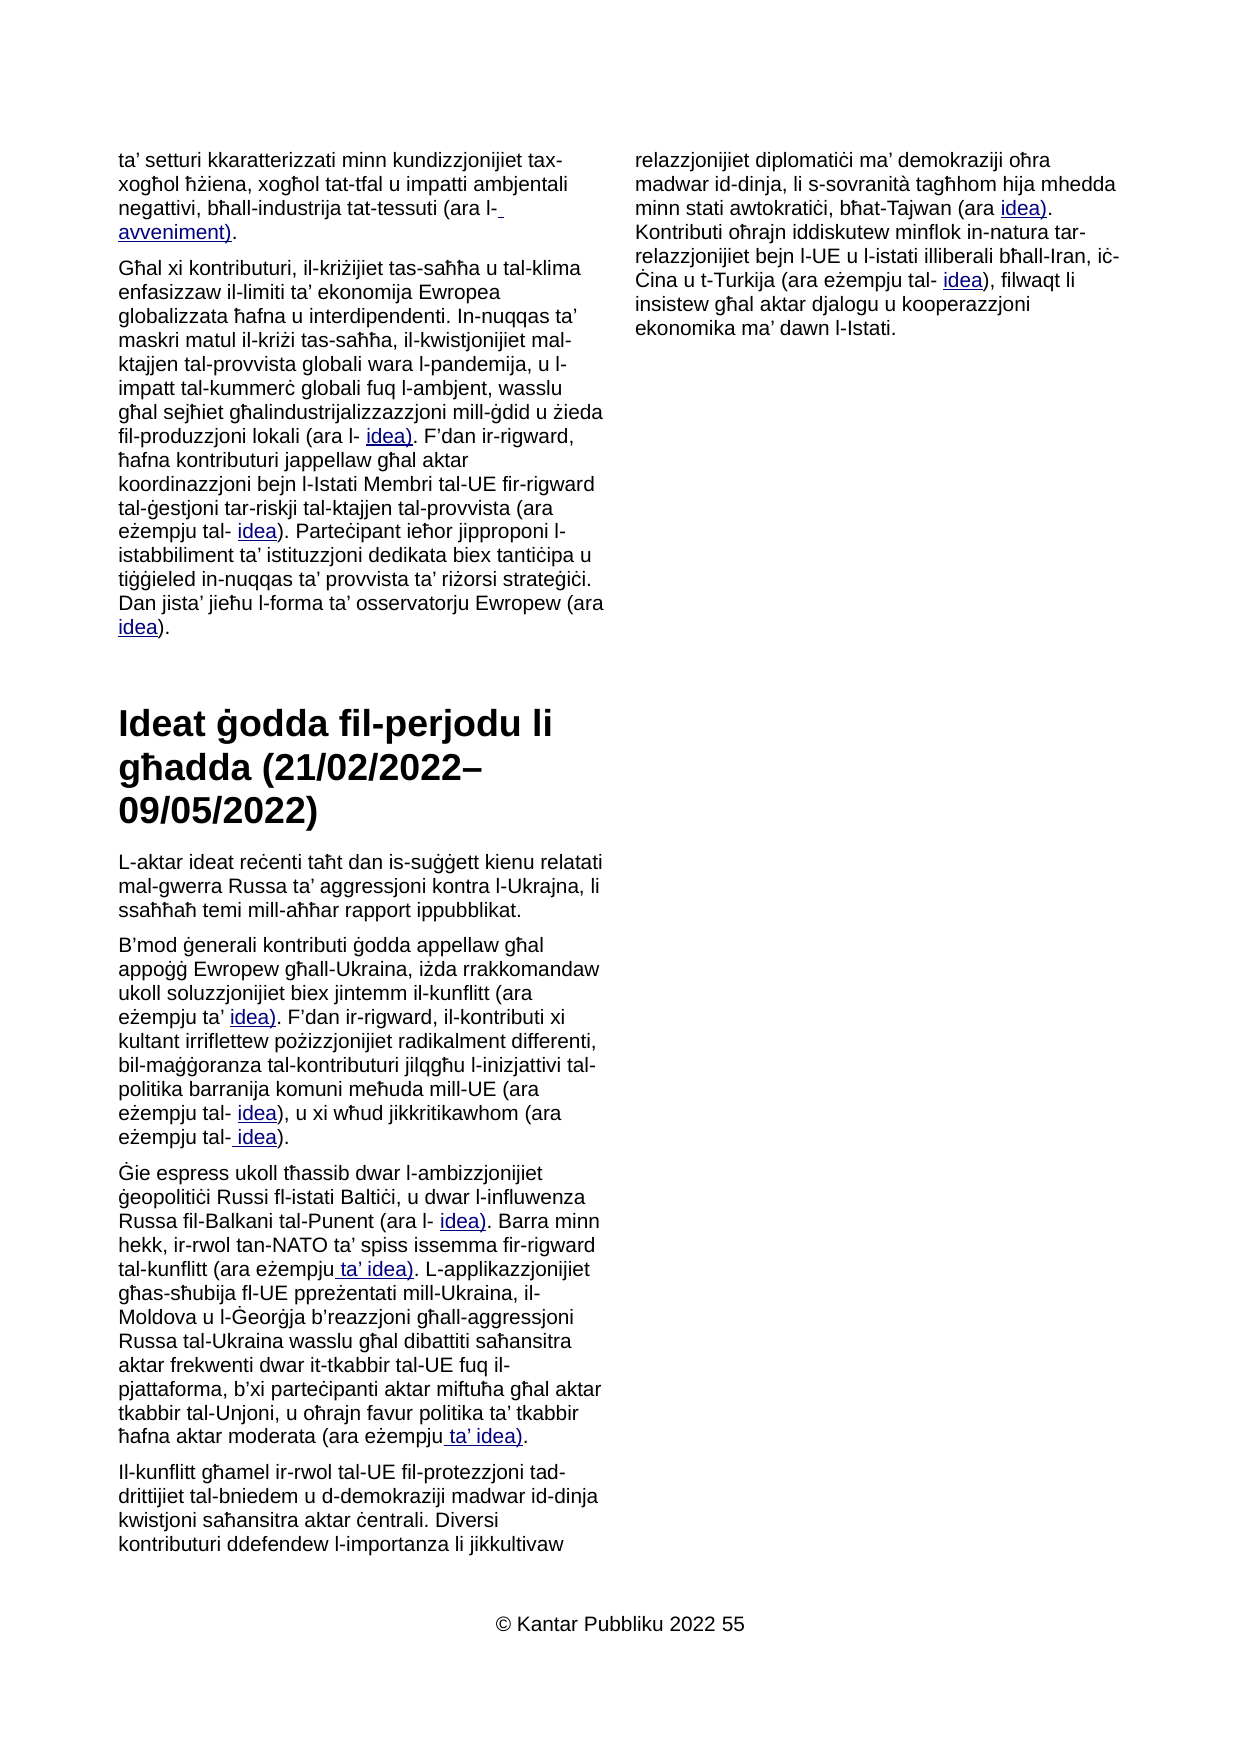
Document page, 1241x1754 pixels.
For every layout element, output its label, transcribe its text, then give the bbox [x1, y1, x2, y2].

text B’mod ġenerali kontributi ġodda appellaw għal appoġġ Ewropew għall-Ukraina, iżda rrakkomandaw ukoll soluzzjonijiet biex jintemm il-kunflitt (ara eżempju ta’ idea). F’dan ir-rigward, il-kontributi xi kultant irriflettew pożizzjonijiet radikalment differenti, bil-maġġoranza tal-kontributuri jilqgħu l-inizjattivi tal-politika barranija komuni meħuda mill-UE (ara eżempju tal- idea), u xi wħud jikkritikawhom (ara eżempju tal- idea). [118, 933, 605, 1149]
text Il-kunflitt għamel ir-rwol tal-UE fil-protezzjoni tad-drittijiet tal-bniedem u d-demokraziji madwar id-dinja kwistjoni saħansitra aktar ċentrali. Diversi kontributuri ddefendew l-importanza li jikkultivaw [118, 1460, 605, 1556]
subtitle Ideat ġodda fil-perjodu li għadda (21/02/2022–09/05/2022) [118, 702, 605, 831]
text ta’ setturi kkaratterizzati minn kundizzjonijiet tax-xogħol ħżiena, xogħol tat-tfal u impatti ambjentali negattivi, bħall-industrija tat-tessuti (ara l- avveniment). [118, 148, 605, 244]
text Għal xi kontributuri, il-kriżijiet tas-saħħa u tal-klima enfasizzaw il-limiti ta’ ekonomija Ewropea globalizzata ħafna u interdipendenti. In-nuqqas ta’ maskri matul il-kriżi tas-saħħa, il-kwistjonijiet mal-ktajjen tal-provvista globali wara l-pandemija, u l-impatt tal-kummerċ globali fuq l-ambjent, wasslu għal sejħiet għalindustrijalizzazzjoni mill-ġdid u żieda fil-produzzjoni lokali (ara l- idea). F’dan ir-rigward, ħafna kontributuri jappellaw għal aktar koordinazzjoni bejn l-Istati Membri tal-UE fir-rigward tal-ġestjoni tar-riskji tal-ktajjen tal-provvista (ara eżempju tal- idea). Parteċipant ieħor jipproponi l-istabbiliment ta’ istituzzjoni dedikata biex tantiċipa u tiġġieled in-nuqqas ta’ provvista ta’ riżorsi strateġiċi. Dan jista’ jieħu l-forma ta’ osservatorju Ewropew (ara idea). [118, 256, 605, 639]
text Ġie espress ukoll tħassib dwar l-ambizzjonijiet ġeopolitiċi Russi fl-istati Baltiċi, u dwar l-influwenza Russa fil-Balkani tal-Punent (ara l- idea). Barra minn hekk, ir-rwol tan-NATO ta’ spiss issemma fir-rigward tal-kunflitt (ara eżempju ta’ idea). L-applikazzjonijiet għas-sħubija fl-UE ppreżentati mill-Ukraina, il-Moldova u l-Ġeorġja b’reazzjoni għall-aggressjoni Russa tal-Ukraina wasslu għal dibattiti saħansitra aktar frekwenti dwar it-tkabbir tal-UE fuq il-pjattaforma, b’xi parteċipanti aktar miftuħa għal aktar tkabbir tal-Unjoni, u oħrajn favur politika ta’ tkabbir ħafna aktar moderata (ara eżempju ta’ idea). [118, 1161, 605, 1448]
text relazzjonijiet diplomatiċi ma’ demokraziji oħra madwar id-dinja, li s-sovranità tagħhom hija mhedda minn stati awtokratiċi, bħat-Tajwan (ara idea). Kontributi oħrajn iddiskutew minflok in-natura tar-relazzjonijiet bejn l-UE u l-istati illiberali bħall-Iran, iċ-Ċina u t-Turkija (ara eżempju tal- idea), filwaqt li insistew għal aktar djalogu u kooperazzjoni ekonomika ma’ dawn l-Istati. [635, 148, 1122, 340]
text L-aktar ideat reċenti taħt dan is-suġġett kienu relatati mal-gwerra Russa ta’ aggressjoni kontra l-Ukrajna, li ssaħħaħ temi mill-aħħar rapport ippubblikat. [118, 849, 605, 921]
